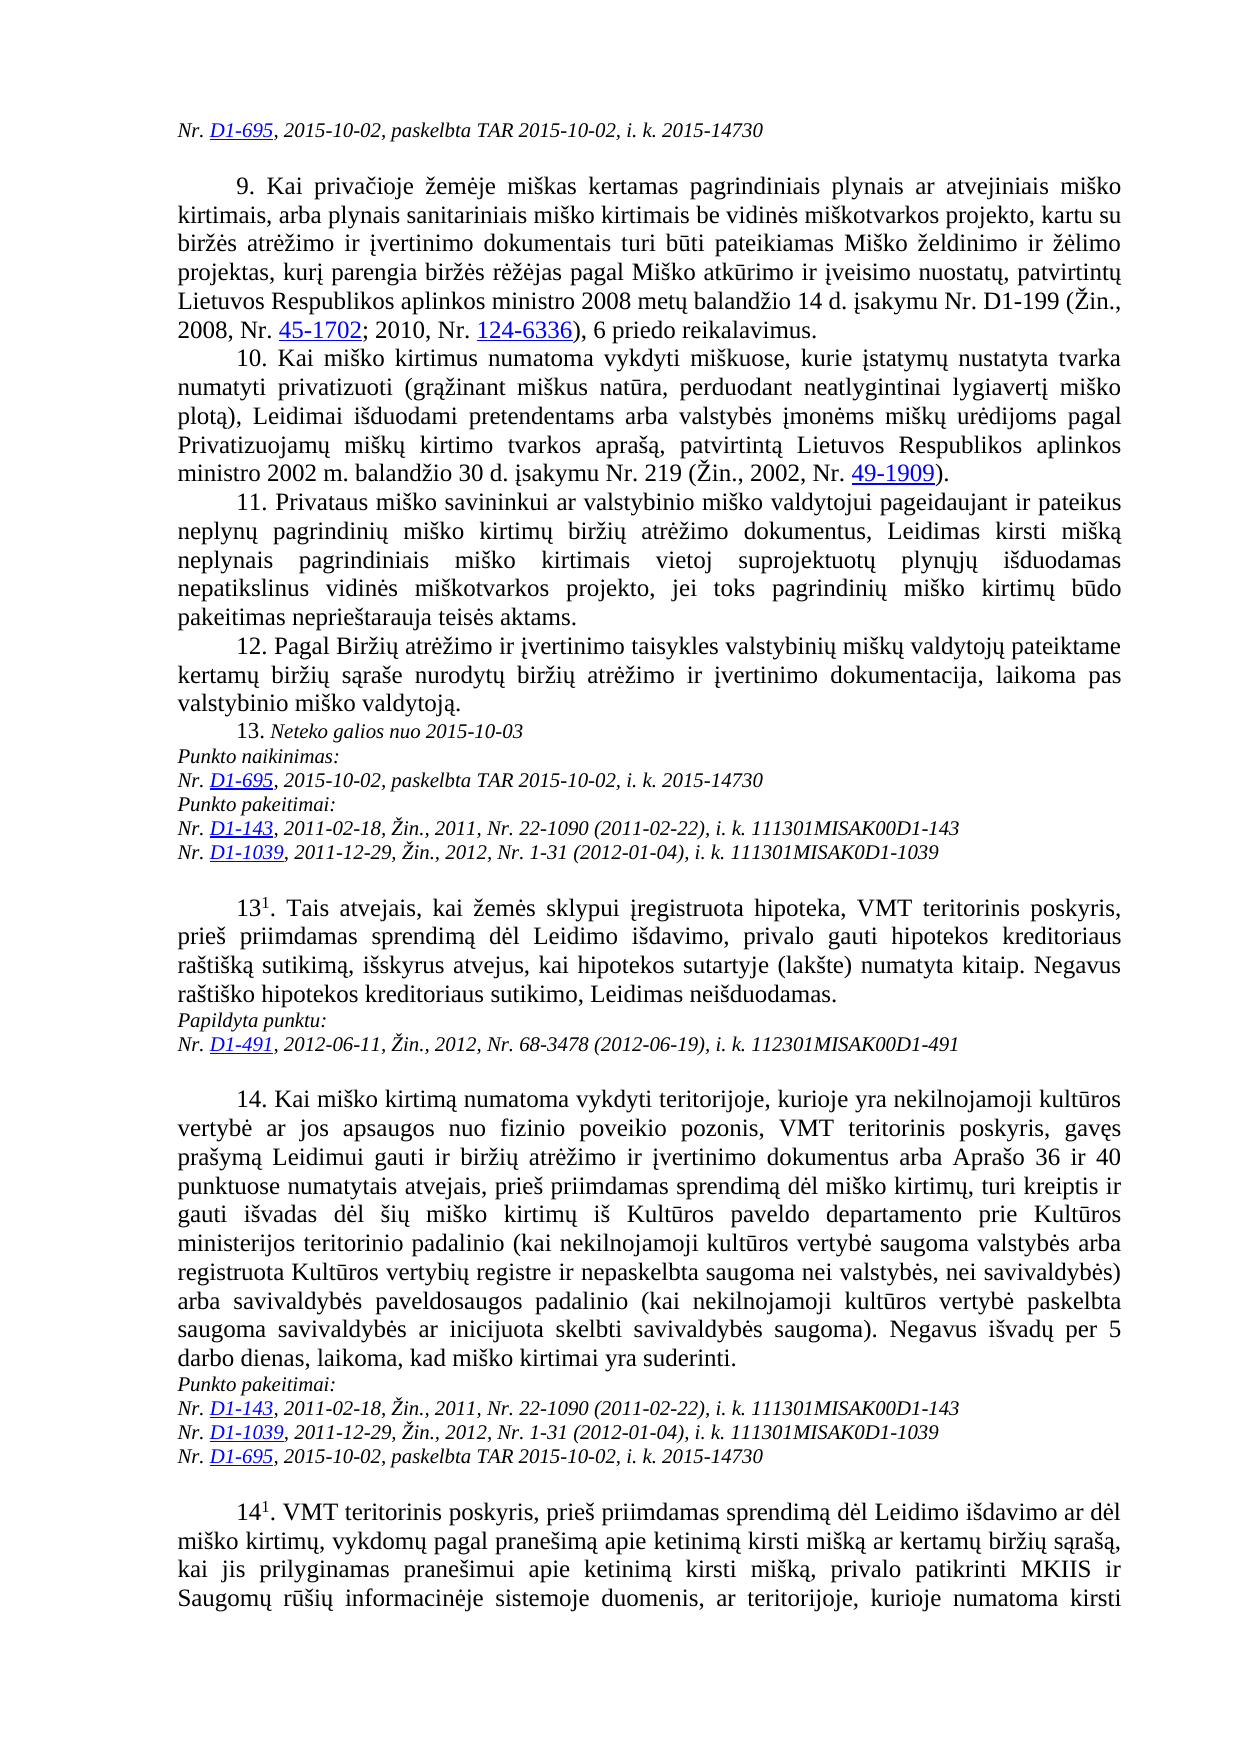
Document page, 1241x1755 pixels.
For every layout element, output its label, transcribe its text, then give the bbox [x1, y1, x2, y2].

text Punkto pakeitimai: [177, 1372, 1122, 1396]
text Papildyta punktu: [177, 1008, 1122, 1032]
text Nr. D1-695, 2015-10-02, paskelbta TAR 2015-10-02, i. k. 2015-14730 [177, 118, 1122, 142]
text Nr. D1-143, 2011-02-18, Žin., 2011, Nr. 22-1090 (2011-02-22), i. k. 111301MISAK00D1-143 [177, 1396, 1122, 1420]
text Nr. D1-1039, 2011-12-29, Žin., 2012, Nr. 1-31 (2012-01-04), i. k. 111301MISAK0D1-1039 [177, 840, 1122, 864]
text Nr. D1-695, 2015-10-02, paskelbta TAR 2015-10-02, i. k. 2015-14730 [177, 1444, 1122, 1468]
text Nr. D1-1039, 2011-12-29, Žin., 2012, Nr. 1-31 (2012-01-04), i. k. 111301MISAK0D1-1039 [177, 1420, 1122, 1444]
text Punkto pakeitimai: [177, 792, 1122, 816]
text Punkto naikinimas: [177, 743, 1122, 768]
text Nr. D1-491, 2012-06-11, Žin., 2012, Nr. 68-3478 (2012-06-19), i. k. 112301MISAK00D1-491 [177, 1032, 1122, 1056]
text 10. Kai miško kirtimus numatoma vykdyti miškuose, kurie įstatymų nustatyta tvarka numatyti privatizuoti (grąžinant miškus natūra, perduodant neatlygintinai lygiavertį miško plotą), Leidimai išduodami pretendentams arba valstybės įmonėms miškų urėdijoms pagal Privatizuojamų miškų kirtimo tvarkos aprašą, patvirtintą Lietuvos Respublikos aplinkos ministro 2002 m. balandžio 30 d. įsakymu Nr. 219 (Žin., 2002, Nr. 49-1909). [177, 343, 1122, 487]
text 131. Tais atvejais, kai žemės sklypui įregistruota hipoteka, VMT teritorinis poskyris, prieš priimdamas sprendimą dėl Leidimo išdavimo, privalo gauti hipotekos kreditoriaus raštišką sutikimą, išskyrus atvejus, kai hipotekos sutartyje (lakšte) numatyta kitaip. Negavus raštiško hipotekos kreditoriaus sutikimo, Leidimas neišduodamas. [177, 893, 1122, 1008]
text Nr. D1-695, 2015-10-02, paskelbta TAR 2015-10-02, i. k. 2015-14730 [177, 768, 1122, 792]
text 13. Neteko galios nuo 2015-10-03 [177, 717, 1122, 743]
text 141. VMT teritorinis poskyris, prieš priimdamas sprendimą dėl Leidimo išdavimo ar dėl miško kirtimų, vykdomų pagal pranešimą apie ketinimą kirsti mišką ar kertamų biržių sąrašą, kai jis prilyginamas pranešimui apie ketinimą kirsti mišką, privalo patikrinti MKIIS ir Saugomų rūšių informacinėje sistemoje duomenis, ar teritorijoje, kurioje numatoma kirsti [177, 1497, 1122, 1612]
text 14. Kai miško kirtimą numatoma vykdyti teritorijoje, kurioje yra nekilnojamoji kultūros vertybė ar jos apsaugos nuo fizinio poveikio pozonis, VMT teritorinis poskyris, gavęs prašymą Leidimui gauti ir biržių atrėžimo ir įvertinimo dokumentus arba Aprašo 36 ir 40 punktuose numatytais atvejais, prieš priimdamas sprendimą dėl miško kirtimų, turi kreiptis ir gauti išvadas dėl šių miško kirtimų iš Kultūros paveldo departamento prie Kultūros ministerijos teritorinio padalinio (kai nekilnojamoji kultūros vertybė saugoma valstybės arba registruota Kultūros vertybių registre ir nepaskelbta saugoma nei valstybės, nei savivaldybės) arba savivaldybės paveldosaugos padalinio (kai nekilnojamoji kultūros vertybė paskelbta saugoma savivaldybės ar inicijuota skelbti savivaldybės saugoma). Negavus išvadų per 5 darbo dienas, laikoma, kad miško kirtimai yra suderinti. [177, 1084, 1122, 1372]
text 11. Privataus miško savininkui ar valstybinio miško valdytojui pageidaujant ir pateikus neplynų pagrindinių miško kirtimų biržių atrėžimo dokumentus, Leidimas kirsti mišką neplynais pagrindiniais miško kirtimais vietoj suprojektuotų plynųjų išduodamas nepatikslinus vidinės miškotvarkos projekto, jei toks pagrindinių miško kirtimų būdo pakeitimas neprieštarauja teisės aktams. [177, 487, 1122, 631]
text 9. Kai privačioje žemėje miškas kertamas pagrindiniais plynais ar atvejiniais miško kirtimais, arba plynais sanitariniais miško kirtimais be vidinės miškotvarkos projekto, kartu su biržės atrėžimo ir įvertinimo dokumentais turi būti pateikiamas Miško želdinimo ir žėlimo projektas, kurį parengia biržės rėžėjas pagal Miško atkūrimo ir įveisimo nuostatų, patvirtintų Lietuvos Respublikos aplinkos ministro 2008 metų balandžio 14 d. įsakymu Nr. D1-199 (Žin., 2008, Nr. 45-1702; 2010, Nr. 124-6336), 6 priedo reikalavimus. [177, 171, 1122, 343]
text 12. Pagal Biržių atrėžimo ir įvertinimo taisykles valstybinių miškų valdytojų pateiktame kertamų biržių sąraše nurodytų biržių atrėžimo ir įvertinimo dokumentacija, laikoma pas valstybinio miško valdytoją. [177, 631, 1122, 717]
text Nr. D1-143, 2011-02-18, Žin., 2011, Nr. 22-1090 (2011-02-22), i. k. 111301MISAK00D1-143 [177, 816, 1122, 840]
